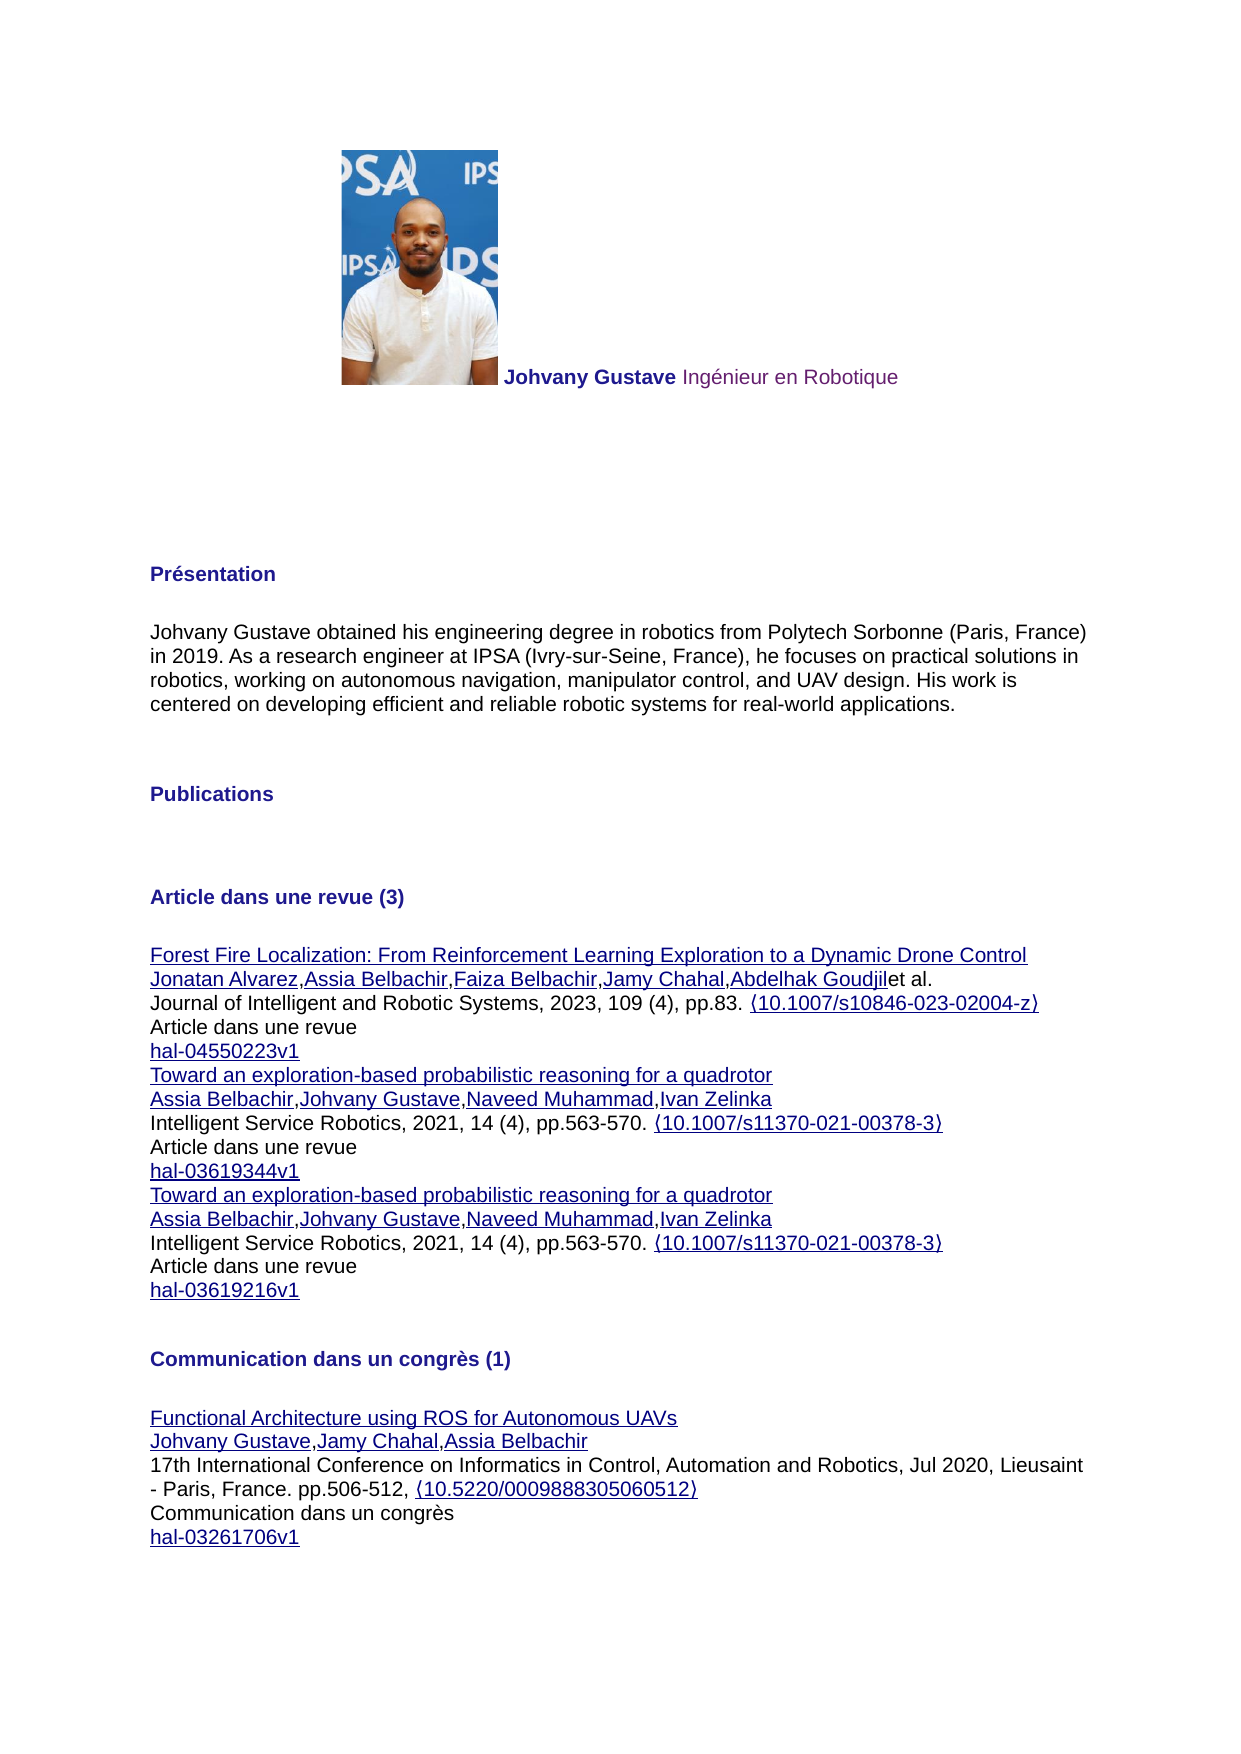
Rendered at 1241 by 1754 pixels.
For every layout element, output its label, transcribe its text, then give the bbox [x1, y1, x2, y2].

subtitle Publications [150, 781, 1090, 805]
picture [341, 150, 498, 385]
table_cell Toward an exploration-based probabilistic reasoning for a quadrotor Assia Belbachir,Johvany Gustave,Naveed Muhammad,Ivan Zelinka Intelligent Service Robotics, 2021, 14 (4), pp.563-570. ⟨10.1007/s11370-021-00378-3⟩ Article dans une revue hal-03619344v1 [150, 1063, 1090, 1182]
table_cell Toward an exploration-based probabilistic reasoning for a quadrotor Assia Belbachir,Johvany Gustave,Naveed Muhammad,Ivan Zelinka Intelligent Service Robotics, 2021, 14 (4), pp.563-570. ⟨10.1007/s11370-021-00378-3⟩ Article dans une revue hal-03619216v1 [150, 1183, 1090, 1302]
subtitle Communication dans un congrès (1) [150, 1347, 1090, 1371]
subtitle Johvany Gustave Ingénieur en Robotique [150, 150, 1090, 389]
text Johvany Gustave obtained his engineering degree in robotics from Polytech Sorbonne (Paris, France) in 2019. As a research engineer at IPSA (Ivry-sur-Seine, France), he focuses on practical solutions in robotics, working on autonomous navigation, manipulator control, and UAV design. His work is centered on developing efficient and reliable robotic systems for real-world applications. [150, 620, 1090, 716]
subtitle Présentation [150, 562, 1090, 586]
subtitle Article dans une revue (3) [150, 884, 1090, 908]
table_header Functional Architecture using ROS for Autonomous UAVs Johvany Gustave,Jamy Chahal,Assia Belbachir 17th International Conference on Informatics in Control, Automation and Robotics, Jul 2020, Lieusaint - Paris, France. pp.506-512, ⟨10.5220/0009888305060512⟩ Communication dans un congrès hal-03261706v1 [150, 1405, 1090, 1549]
table_header Forest Fire Localization: From Reinforcement Learning Exploration to a Dynamic Drone Control Jonatan Alvarez,Assia Belbachir,Faiza Belbachir,Jamy Chahal,Abdelhak Goudjilet al. Journal of Intelligent and Robotic Systems, 2023, 109 (4), pp.83. ⟨10.1007/s10846-023-02004-z⟩ Article dans une revue hal-04550223v1 [150, 943, 1090, 1063]
